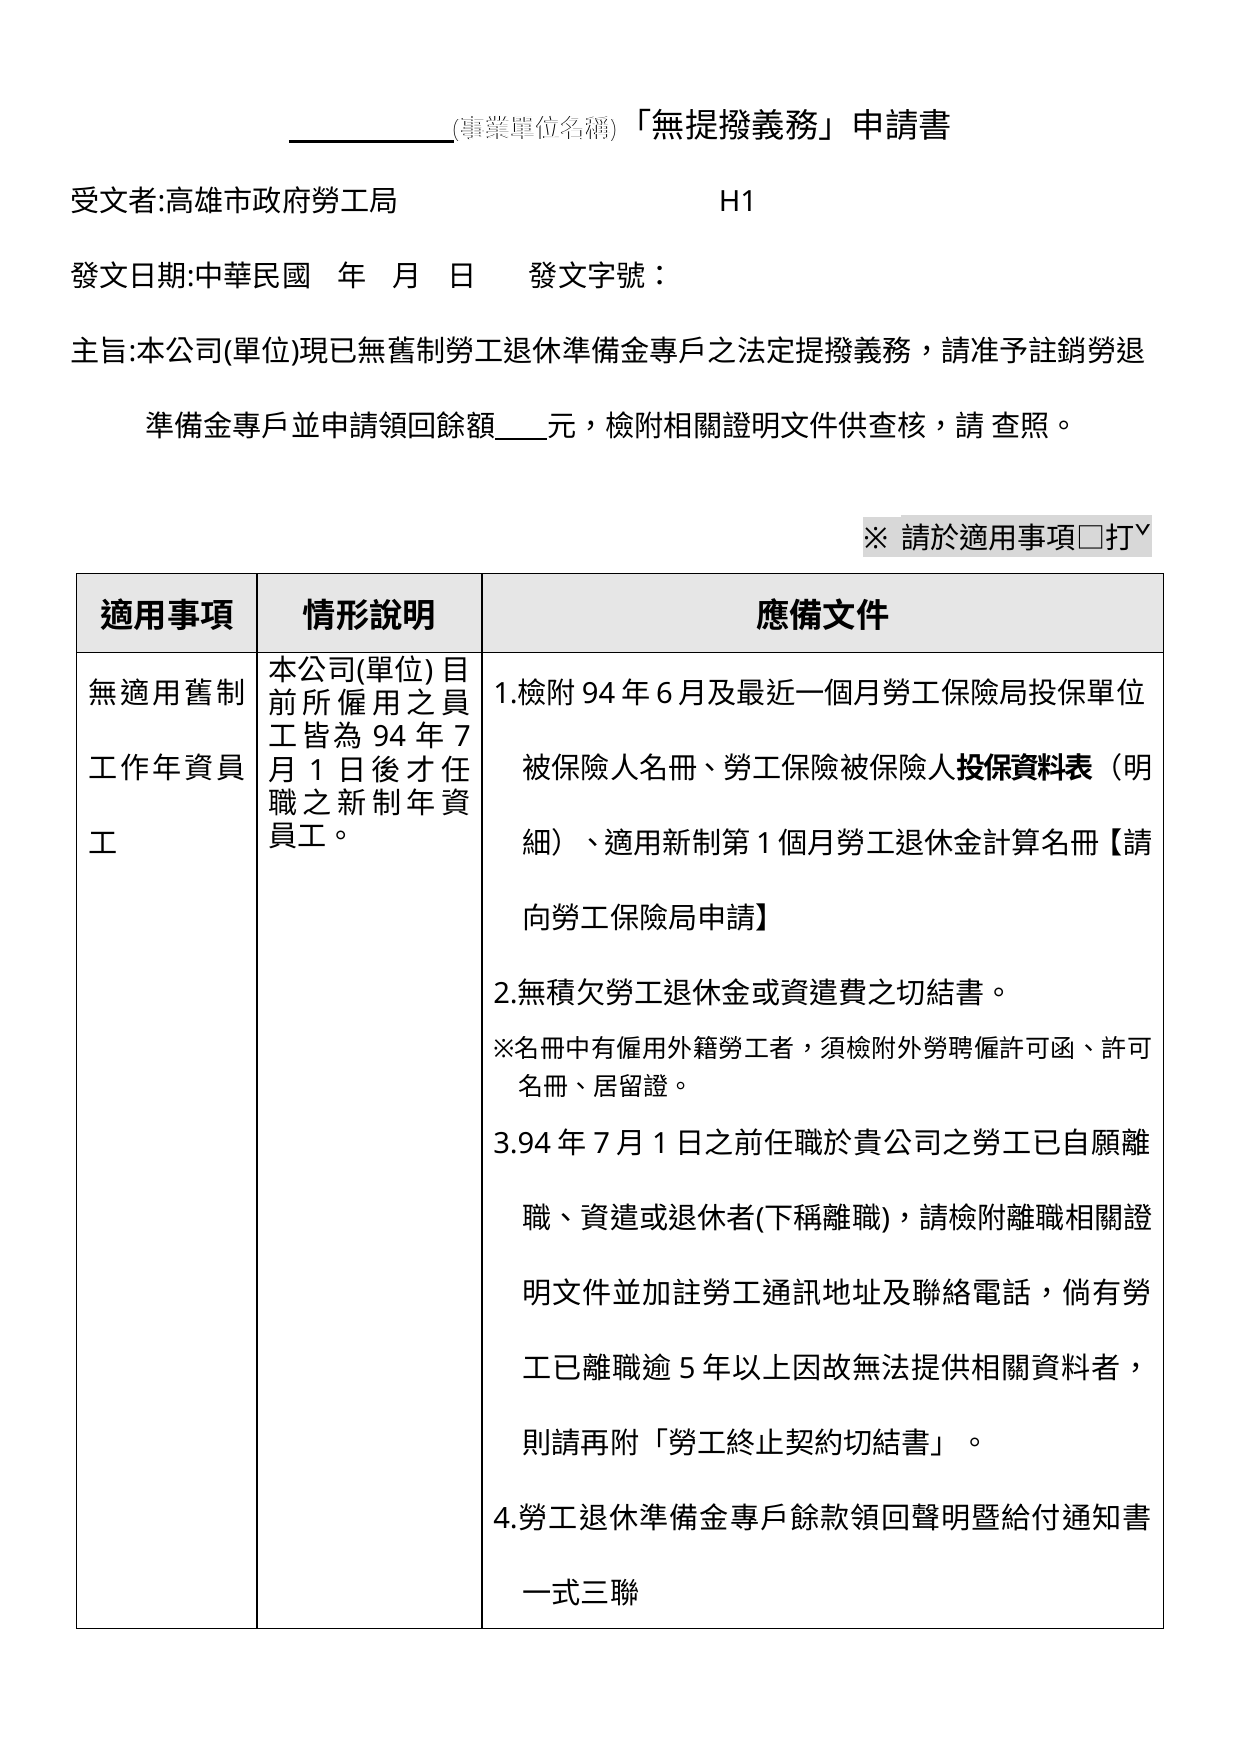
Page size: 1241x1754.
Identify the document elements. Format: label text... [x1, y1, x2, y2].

text 發文日期:中華民國 年 月 日 發文字號： [70, 236, 1152, 311]
list 請於適用事項□打ˇ [774, 498, 1152, 573]
table_header 情形說明 [258, 574, 481, 652]
table_header 應備文件 [483, 574, 1163, 652]
table_cell 1.檢附94年6月及最近一個月勞工保險局投保單位被保險人名冊、勞工保險被保險人投保資料表（明細）、適用新制第1個月勞工退休金計算名冊【請向勞工保險局申請】 2.無積欠勞工退休金或資遣費之切結書。 ※名冊中有僱用外籍勞工者，須檢附外勞聘僱許可函、許可名冊、居留證。 3.94年7月1日之前任職於貴公司之勞工已自願離職、資遣或退休者(下稱離職)，請檢附離職相關證明文件並加註勞工通訊地址及聯絡電話，倘有勞工已離職逾5年以上因故無法提供相關資料者，則請再附「勞工終止契約切結書」。 4.勞工退休準備金專戶餘款領回聲明暨給付通知書一式三聯 [483, 653, 1163, 1628]
text 主旨:本公司(單位)現已無舊制勞工退休準備金專戶之法定提撥義務，請准予註銷勞退準備金專戶並申請領回餘額 元，檢附相關證明文件供查核，請 查照。 [70, 311, 1152, 461]
table_header 適用事項 [77, 574, 256, 652]
table_cell 本公司(單位) 目前所僱用之員工皆為94年7月1日後才任職之新制年資員工。 [258, 653, 481, 1628]
table_cell 無適用舊制工作年資員工 [77, 653, 256, 1628]
text (事業單位名稱)「無提撥義務」申請書 [89, 86, 1152, 161]
text 受文者:高雄市政府勞工局 H1 [70, 161, 1152, 236]
